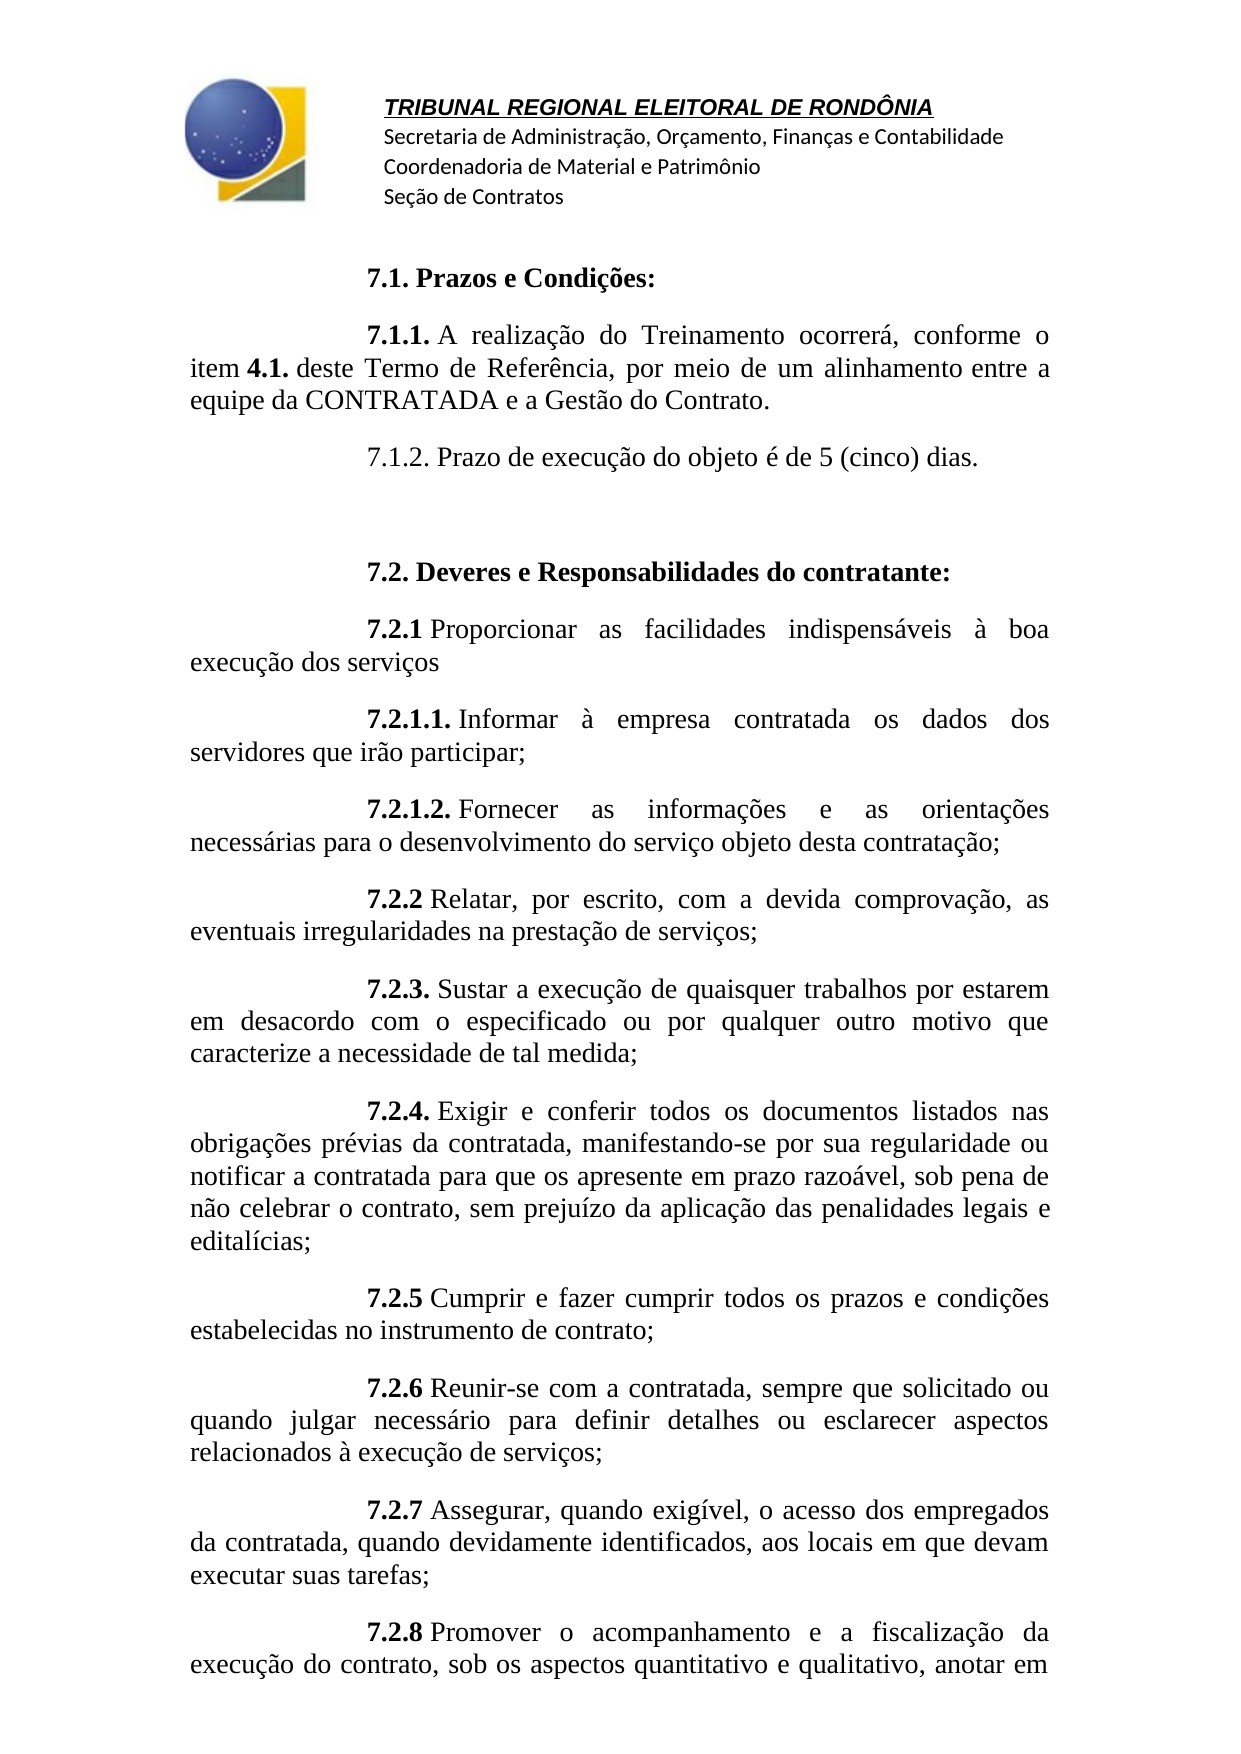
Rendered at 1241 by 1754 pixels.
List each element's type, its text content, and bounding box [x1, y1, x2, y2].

text 7.2.1.1. Informar à empresa contratada os dados dos servidores que irão participar; [190, 702, 1051, 767]
text 7.2.5 Cumprir e fazer cumprir todos os prazos e condições estabelecidas no instrumento de contrato; [190, 1281, 1051, 1346]
text 7.2.7 Assegurar, quando exigível, o acesso dos empregados da contratada, quando devidamente identificados, aos locais em que devam executar suas tarefas; [190, 1493, 1051, 1590]
text 7.2. Deveres e Responsabilidades do contratante: [190, 555, 1051, 588]
text 7.2.1.2. Fornecer as informações e as orientações necessárias para o desenvolvimento do serviço objeto desta contratação; [190, 792, 1051, 857]
text 7.2.8 Promover o acompanhamento e a fiscalização da execução do contrato, sob os aspectos quantitativo e qualitativo, anotar em [190, 1615, 1051, 1680]
text 7.2.6 Reunir-se com a contratada, sempre que solicitado ou quando julgar necessário para definir detalhes ou esclarecer aspectos relacionados à execução de serviços; [190, 1371, 1051, 1468]
text 7.2.1 Proporcionar as facilidades indispensáveis à boa execução dos serviços [190, 613, 1051, 677]
text 7.1. Prazos e Condições: [190, 261, 1051, 293]
text 7.1.2. Prazo de execução do objeto é de 5 (cinco) dias. [190, 440, 1051, 473]
text 7.2.4. Exigir e conferir todos os documentos listados nas obrigações prévias da contratada, manifestando-se por sua regularidade ou notificar a contratada para que os apresente em prazo razoável, sob pena de não celebrar o contrato, sem prejuízo da aplicação das penalidades legais e editalícias; [190, 1094, 1051, 1256]
text 7.2.3. Sustar a execução de quaisquer trabalhos por estarem em desacordo com o especificado ou por qualquer outro motivo que caracterize a necessidade de tal medida; [190, 972, 1051, 1069]
text 7.1.1. A realização do Treinamento ocorrerá, conforme o item 4.1. deste Termo de Referência, por meio de um alinhamento entre a equipe da CONTRATADA e a Gestão do Contrato. [190, 318, 1051, 415]
text 7.2.2 Relatar, por escrito, com a devida comprovação, as eventuais irregularidades na prestação de serviços; [190, 882, 1051, 947]
